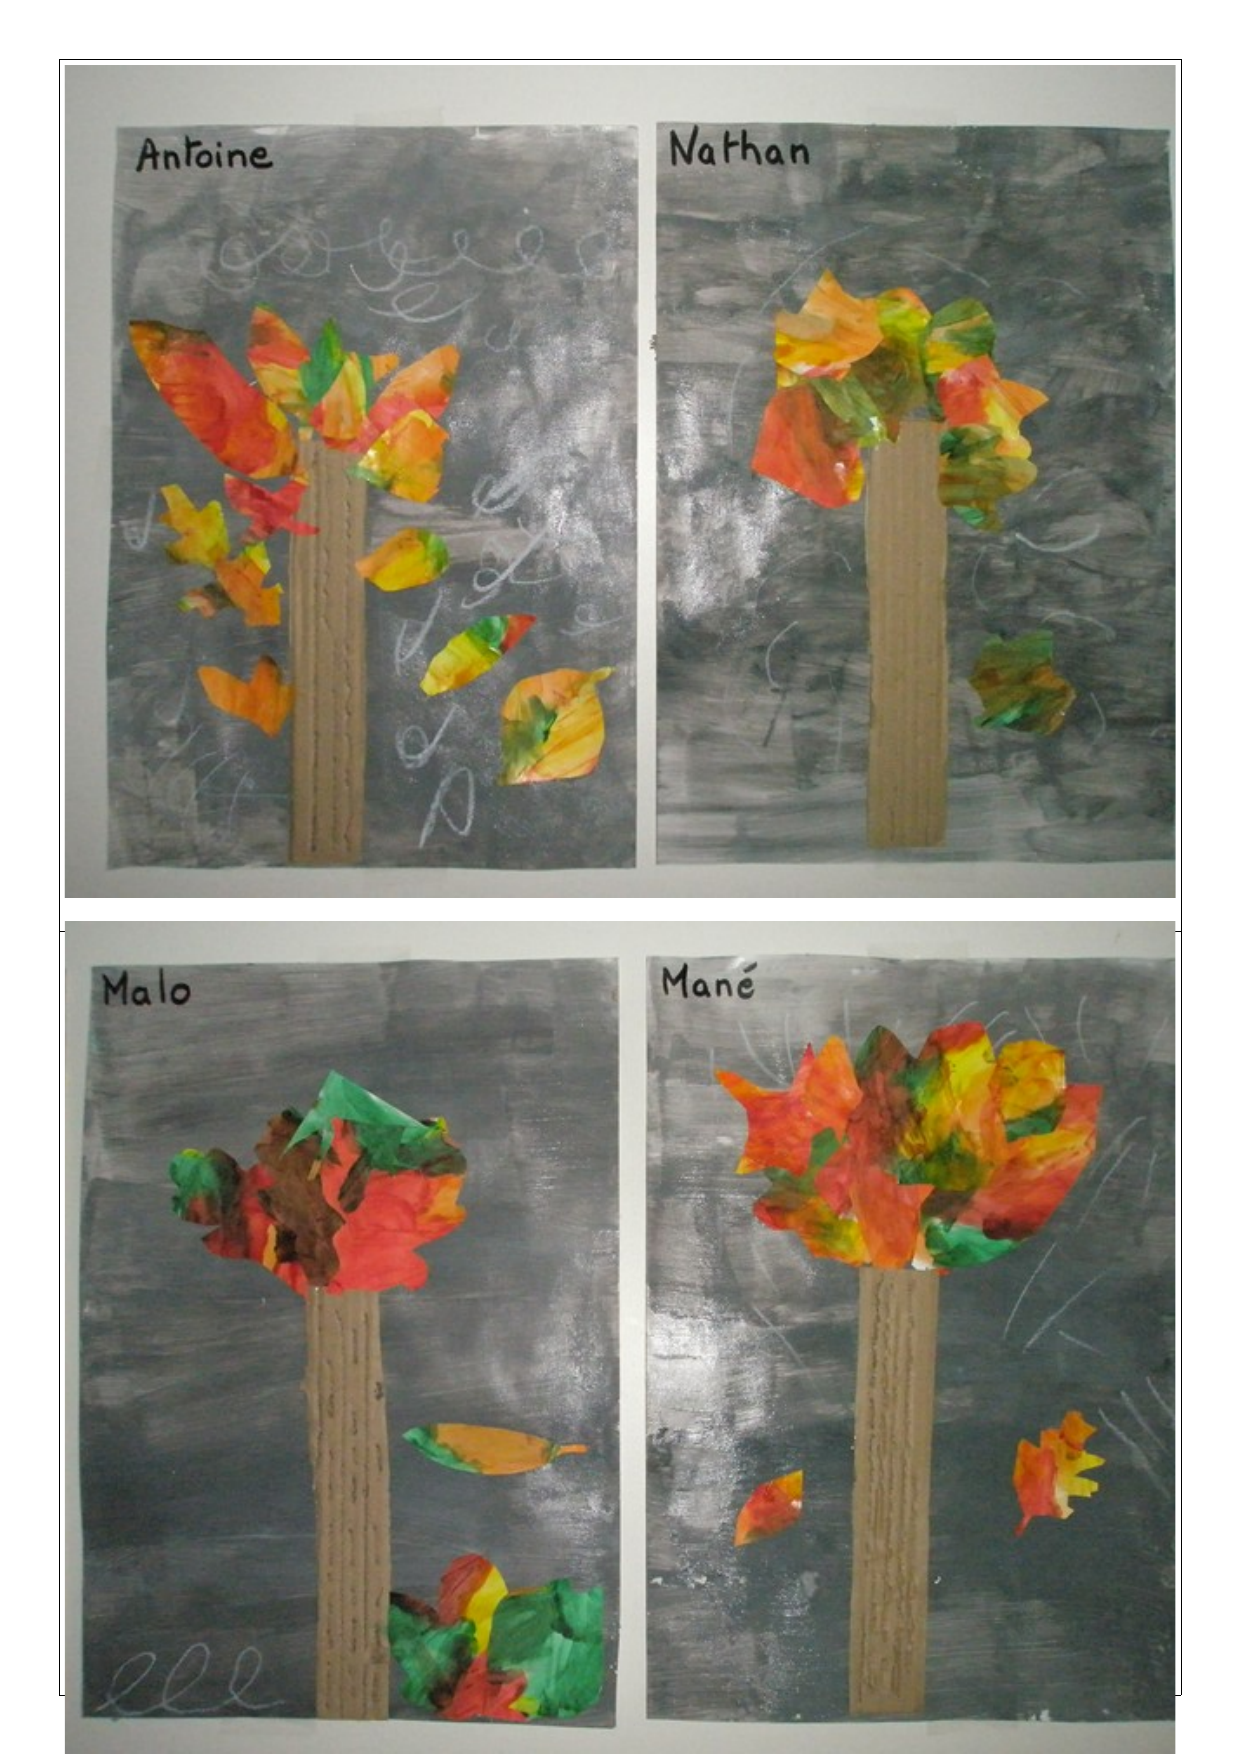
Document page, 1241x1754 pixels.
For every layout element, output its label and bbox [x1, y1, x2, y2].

picture [64, 921, 1176, 1754]
table_header [60, 60, 1181, 931]
table_cell [1176, 932, 1181, 1695]
picture [64, 65, 1176, 898]
table_cell [60, 932, 64, 1695]
